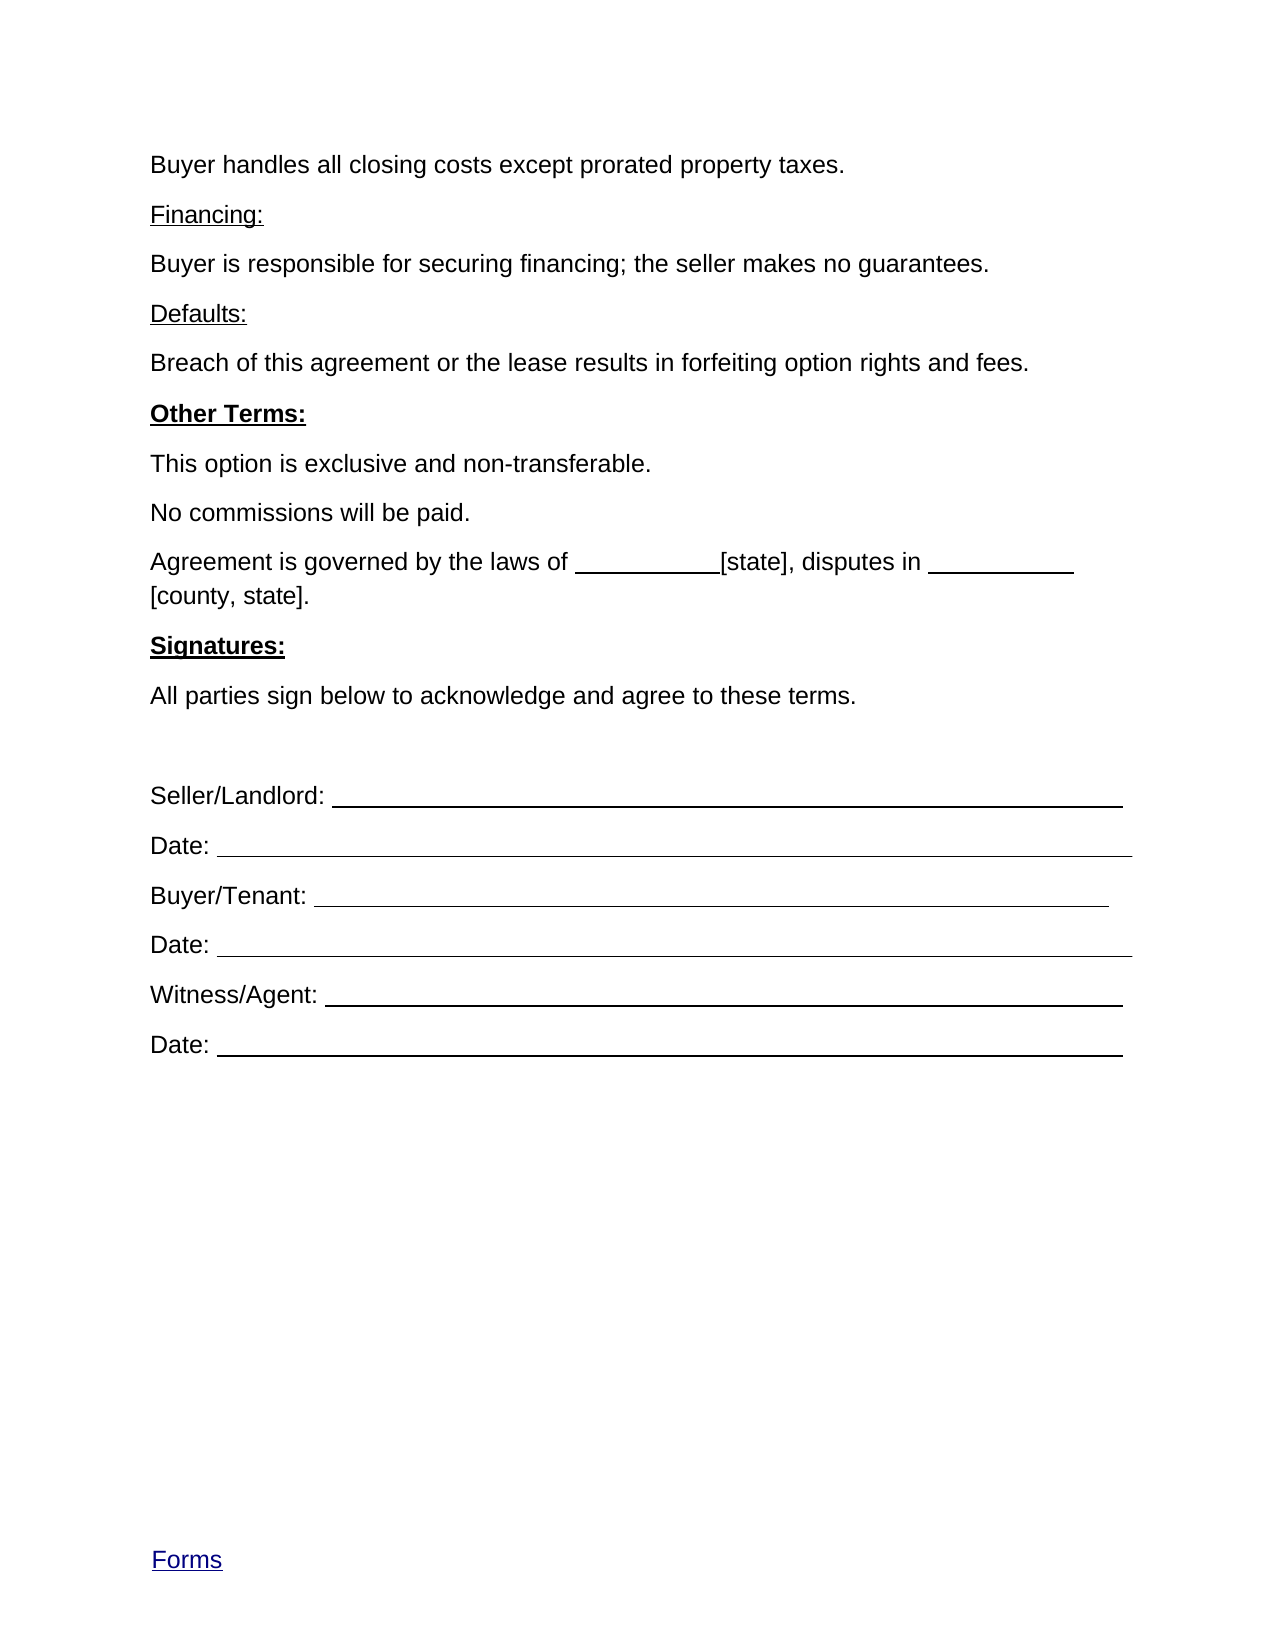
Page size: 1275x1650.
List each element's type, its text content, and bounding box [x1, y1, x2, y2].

text Buyer handles all closing costs except prorated property taxes. Financing: [150, 150, 868, 228]
text Seller/Landlord: Date: Buyer/Tenant: Date: Witness/Agent: Date: [150, 781, 1130, 1059]
subtitle Signatures: [150, 631, 1142, 660]
text Buyer is responsible for securing financing; the seller makes no guarantees. Defaults: [150, 249, 1080, 328]
text Agreement is governed by the laws of [state], disputes in [150, 548, 1142, 577]
text All parties sign below to acknowledge and agree to these terms. [150, 681, 1142, 710]
subtitle Other Terms: [150, 399, 1142, 427]
text [county, state]. [150, 581, 1142, 610]
text Breach of this agreement or the lease results in forfeiting option rights and fees. [150, 349, 1142, 377]
text This option is exclusive and non-transferable. No commissions will be paid. [150, 448, 677, 527]
